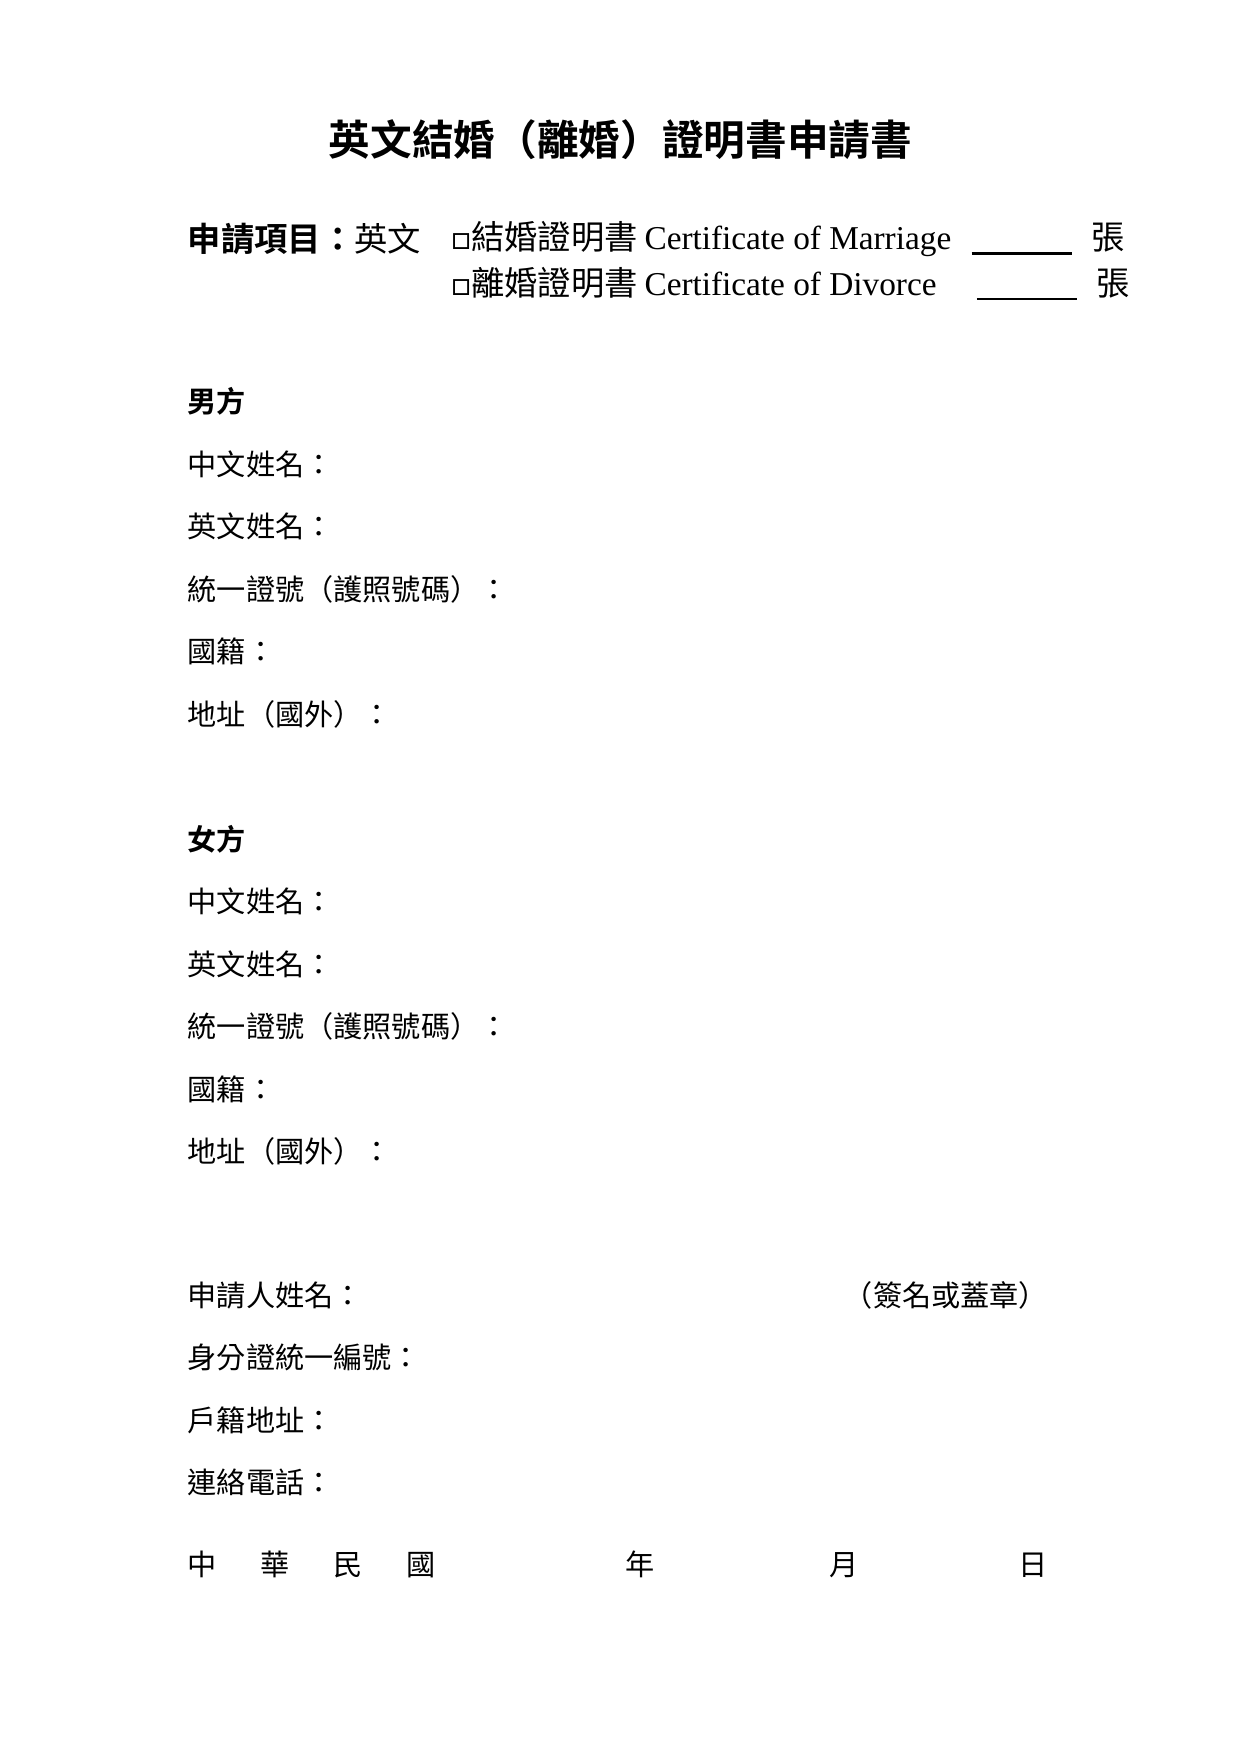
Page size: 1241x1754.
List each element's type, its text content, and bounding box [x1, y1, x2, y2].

text 英文姓名： [187, 483, 1053, 546]
text 國籍： [187, 608, 1053, 671]
text 中 華 民 國 年 月 日 [187, 1521, 1053, 1583]
text □離婚證明書Certificate of Divorce 張 [451, 259, 1144, 304]
text □結婚證明書Certificate of Marriage 張 [451, 213, 1144, 259]
text 申請項目：英文 [187, 196, 1053, 258]
text 地址（國外）： [187, 1108, 1053, 1171]
text 地址（國外）： [187, 671, 1053, 733]
text 男方 [187, 358, 1053, 421]
text 統一證號（護照號碼）： [187, 546, 1053, 608]
text 統一證號（護照號碼）： [187, 983, 1053, 1046]
text 英文結婚（離婚）證明書申請書 [187, 96, 1053, 158]
text 女方 [187, 796, 1053, 858]
text 身分證統一編號： [187, 1314, 1053, 1377]
text 中文姓名： [187, 421, 1053, 483]
text 中文姓名： [187, 858, 1053, 921]
text 申請人姓名： （簽名或蓋章） [187, 1252, 1053, 1314]
text [436, 205, 1159, 312]
text 連絡電話： [187, 1439, 1053, 1502]
text 英文姓名： [187, 921, 1053, 983]
text 戶籍地址： [187, 1377, 1053, 1439]
text 國籍： [187, 1046, 1053, 1108]
